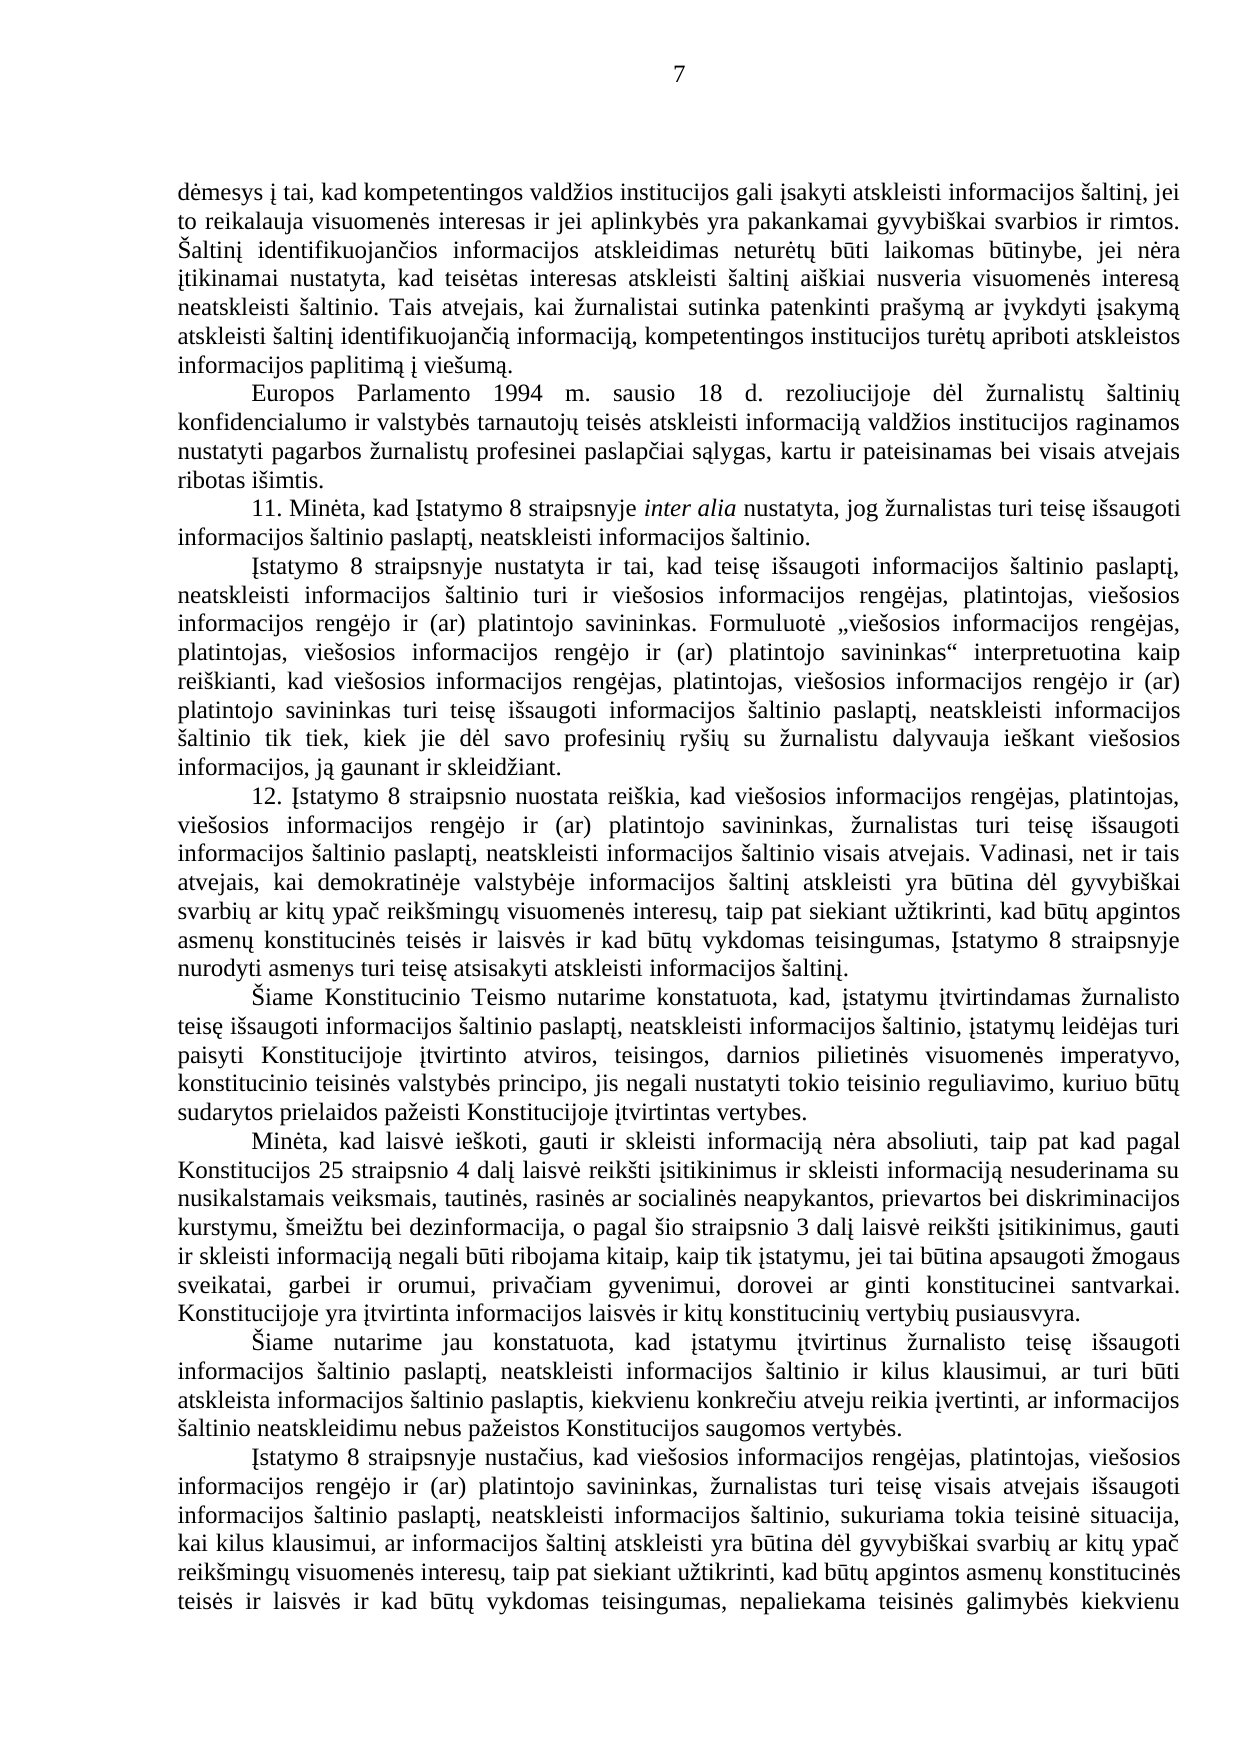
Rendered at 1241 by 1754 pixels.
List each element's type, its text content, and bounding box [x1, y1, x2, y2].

text Europos Parlamento 1994 m. sausio 18 d. rezoliucijoje dėl žurnalistų šaltinių konfidencialumo ir valstybės tarnautojų teisės atskleisti informaciją valdžios institucijos raginamos nustatyti pagarbos žurnalistų profesinei paslapčiai sąlygas, kartu ir pateisinamas bei visais atvejais ribotas išimtis. [177, 378, 1181, 493]
text Įstatymo 8 straipsnyje nustačius, kad viešosios informacijos rengėjas, platintojas, viešosios informacijos rengėjo ir (ar) platintojo savininkas, žurnalistas turi teisę visais atvejais išsaugoti informacijos šaltinio paslaptį, neatskleisti informacijos šaltinio, sukuriama tokia teisinė situacija, kai kilus klausimui, ar informacijos šaltinį atskleisti yra būtina dėl gyvybiškai svarbių ar kitų ypač reikšmingų visuomenės interesų, taip pat siekiant užtikrinti, kad būtų apgintos asmenų konstitucinės teisės ir laisvės ir kad būtų vykdomas teisingumas, nepaliekama teisinės galimybės kiekvienu [177, 1442, 1181, 1615]
text Įstatymo 8 straipsnyje nustatyta ir tai, kad teisę išsaugoti informacijos šaltinio paslaptį, neatskleisti informacijos šaltinio turi ir viešosios informacijos rengėjas, platintojas, viešosios informacijos rengėjo ir (ar) platintojo savininkas. Formuluotė „viešosios informacijos rengėjas, platintojas, viešosios informacijos rengėjo ir (ar) platintojo savininkas“ interpretuotina kaip reiškianti, kad viešosios informacijos rengėjas, platintojas, viešosios informacijos rengėjo ir (ar) platintojo savininkas turi teisę išsaugoti informacijos šaltinio paslaptį, neatskleisti informacijos šaltinio tik tiek, kiek jie dėl savo profesinių ryšių su žurnalistu dalyvauja ieškant viešosios informacijos, ją gaunant ir skleidžiant. [177, 551, 1181, 781]
text Šiame Konstitucinio Teismo nutarime konstatuota, kad, įstatymu įtvirtindamas žurnalisto teisę išsaugoti informacijos šaltinio paslaptį, neatskleisti informacijos šaltinio, įstatymų leidėjas turi paisyti Konstitucijoje įtvirtinto atviros, teisingos, darnios pilietinės visuomenės imperatyvo, konstitucinio teisinės valstybės principo, jis negali nustatyti tokio teisinio reguliavimo, kuriuo būtų sudarytos prielaidos pažeisti Konstitucijoje įtvirtintas vertybes. [177, 982, 1181, 1126]
text Šiame nutarime jau konstatuota, kad įstatymu įtvirtinus žurnalisto teisę išsaugoti informacijos šaltinio paslaptį, neatskleisti informacijos šaltinio ir kilus klausimui, ar turi būti atskleista informacijos šaltinio paslaptis, kiekvienu konkrečiu atveju reikia įvertinti, ar informacijos šaltinio neatskleidimu nebus pažeistos Konstitucijos saugomos vertybės. [177, 1327, 1181, 1442]
text 12. Įstatymo 8 straipsnio nuostata reiškia, kad viešosios informacijos rengėjas, platintojas, viešosios informacijos rengėjo ir (ar) platintojo savininkas, žurnalistas turi teisę išsaugoti informacijos šaltinio paslaptį, neatskleisti informacijos šaltinio visais atvejais. Vadinasi, net ir tais atvejais, kai demokratinėje valstybėje informacijos šaltinį atskleisti yra būtina dėl gyvybiškai svarbių ar kitų ypač reikšmingų visuomenės interesų, taip pat siekiant užtikrinti, kad būtų apgintos asmenų konstitucinės teisės ir laisvės ir kad būtų vykdomas teisingumas, Įstatymo 8 straipsnyje nurodyti asmenys turi teisę atsisakyti atskleisti informacijos šaltinį. [177, 781, 1181, 982]
text dėmesys į tai, kad kompetentingos valdžios institucijos gali įsakyti atskleisti informacijos šaltinį, jei to reikalauja visuomenės interesas ir jei aplinkybės yra pakankamai gyvybiškai svarbios ir rimtos. Šaltinį identifikuojančios informacijos atskleidimas neturėtų būti laikomas būtinybe, jei nėra įtikinamai nustatyta, kad teisėtas interesas atskleisti šaltinį aiškiai nusveria visuomenės interesą neatskleisti šaltinio. Tais atvejais, kai žurnalistai sutinka patenkinti prašymą ar įvykdyti įsakymą atskleisti šaltinį identifikuojančią informaciją, kompetentingos institucijos turėtų apriboti atskleistos informacijos paplitimą į viešumą. [177, 177, 1181, 378]
text 11. Minėta, kad Įstatymo 8 straipsnyje inter alia nustatyta, jog žurnalistas turi teisę išsaugoti informacijos šaltinio paslaptį, neatskleisti informacijos šaltinio. [177, 493, 1181, 551]
text Minėta, kad laisvė ieškoti, gauti ir skleisti informaciją nėra absoliuti, taip pat kad pagal Konstitucijos 25 straipsnio 4 dalį laisvė reikšti įsitikinimus ir skleisti informaciją nesuderinama su nusikalstamais veiksmais, tautinės, rasinės ar socialinės neapykantos, prievartos bei diskriminacijos kurstymu, šmeižtu bei dezinformacija, o pagal šio straipsnio 3 dalį laisvė reikšti įsitikinimus, gauti ir skleisti informaciją negali būti ribojama kitaip, kaip tik įstatymu, jei tai būtina apsaugoti žmogaus sveikatai, garbei ir orumui, privačiam gyvenimui, dorovei ar ginti konstitucinei santvarkai. Konstitucijoje yra įtvirtinta informacijos laisvės ir kitų konstitucinių vertybių pusiausvyra. [177, 1126, 1181, 1327]
